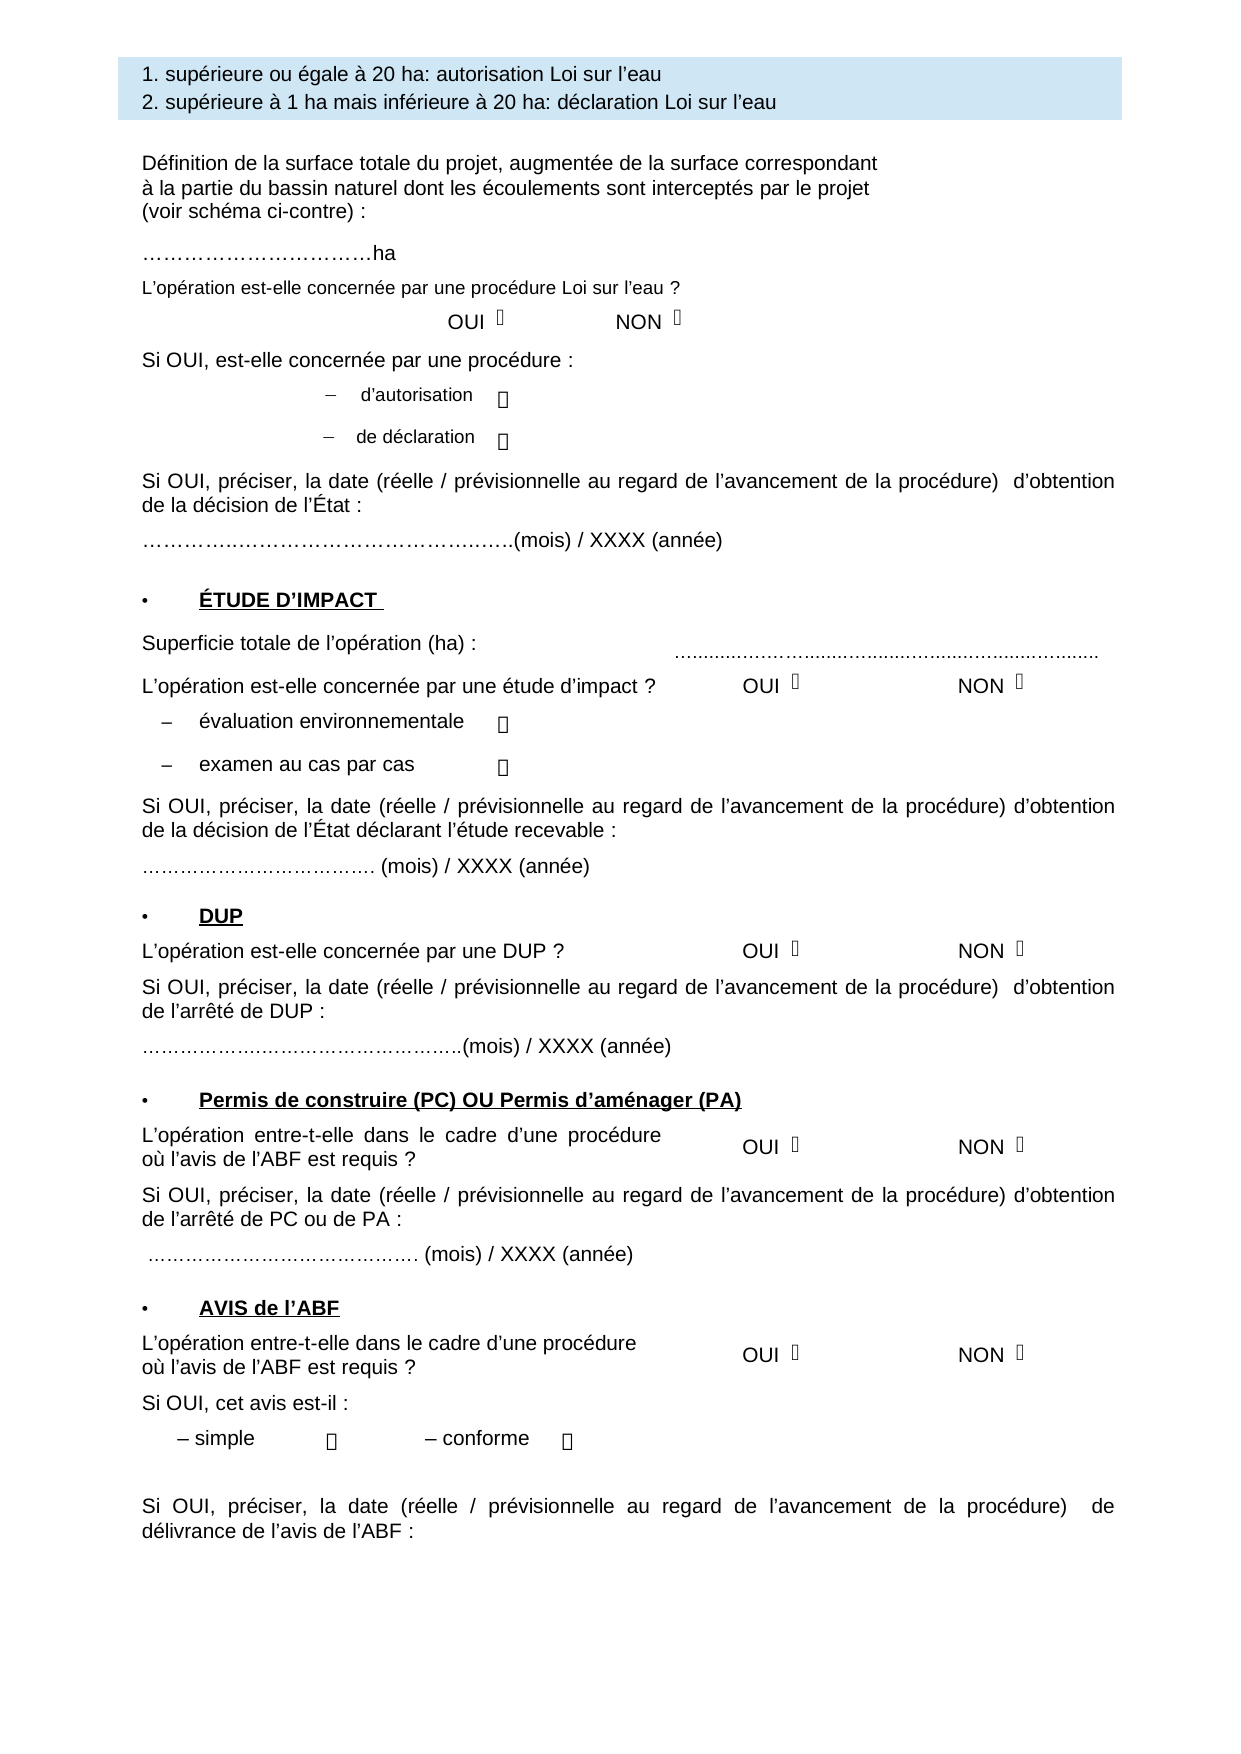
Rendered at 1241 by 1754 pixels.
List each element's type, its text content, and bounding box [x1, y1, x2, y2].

table_cell NON [944, 1325, 1010, 1385]
table_cell  [785, 1117, 944, 1177]
table_cell [555, 1463, 620, 1489]
table_cell  [319, 1420, 419, 1463]
table_header [668, 898, 785, 933]
table_cell [118, 120, 243, 146]
table_cell ÉTUDE D’IMPACT [118, 558, 1122, 618]
table_cell – conforme [419, 1420, 555, 1463]
table_cell [785, 1420, 944, 1463]
table_cell [785, 1029, 944, 1064]
table_cell [892, 146, 1122, 378]
table_cell …………..……………………………..…..(mois) / XXXX (année) [118, 523, 1122, 558]
table_cell [786, 120, 892, 146]
table_header [944, 898, 1010, 933]
table_cell examen au cas par cas [118, 746, 491, 788]
table_cell Rappel réglementaire (rubrique 2.1.5.0) Rejet d’eaux pluviales dans les eaux douces superficielles ou sur le sol ou dans le sous-sol, la surface totale du projet, augmentée de la surface correspondant à la partie du bassin naturel dont les écoulements sont interceptés par le projet, étant: 1. supérieure ou égale à 20 ha: autorisation Loi sur l’eau 2. supérieure à 1 ha mais inférieure à 20 ha: déclaration Loi sur l’eau [118, 57, 1122, 120]
table_cell  [491, 378, 579, 421]
table_cell  [491, 421, 579, 463]
table_cell [620, 1420, 667, 1463]
table_cell [892, 120, 1010, 146]
table_cell [1010, 1420, 1122, 1463]
table_cell ……………………………………. (mois) / XXXX (année) [118, 1236, 944, 1272]
table_cell [944, 1463, 1010, 1489]
table_cell  [1010, 1325, 1122, 1385]
table_cell [1010, 120, 1122, 146]
table_cell [491, 120, 579, 146]
table_header DUP [118, 898, 419, 933]
table_cell AVIS de l’ABF [118, 1272, 1122, 1325]
table_cell [244, 120, 491, 146]
table_cell [620, 1463, 667, 1489]
table_cell [668, 378, 892, 421]
table_cell [579, 746, 667, 788]
table_cell L’opération entre-t-elle dans le cadre d’une procédure où l’avis de l’ABF est requis ? [118, 1325, 667, 1385]
table_cell [1010, 421, 1122, 463]
table_cell [944, 1236, 1010, 1272]
table_cell Définition de la surface totale du projet, augmentée de la surface correspondant à la partie du bassin naturel dont les écoulements sont interceptés par le projet (voir schéma ci-contre) : ……………………………ha [118, 146, 892, 271]
table_cell [668, 746, 786, 788]
table_cell [1010, 1029, 1122, 1064]
table_cell [1010, 1385, 1122, 1420]
table_header [555, 898, 620, 933]
table_cell [118, 304, 243, 343]
table_cell ……………….…………………………..(mois) / XXXX (année) [118, 1029, 785, 1064]
table_cell ….........….……........…........…........…........…........ [668, 618, 1122, 668]
table_cell NON [944, 934, 1010, 969]
table_cell [668, 1385, 785, 1420]
table_cell [944, 1420, 1010, 1463]
table_cell  [785, 934, 944, 969]
table_cell [579, 703, 1010, 746]
table_cell [419, 1463, 555, 1489]
table_cell  [491, 746, 579, 788]
table_cell  [785, 1325, 944, 1385]
table_cell Si OUI, est-elle concernée par une procédure : [118, 343, 892, 378]
table_cell [1010, 1236, 1122, 1272]
table_cell OUI [668, 668, 786, 703]
table_cell [786, 304, 892, 343]
table_cell L’opération entre-t-elle dans le cadre d’une procédure où l’avis de l’ABF est requis ? [118, 1117, 667, 1177]
table_cell [892, 378, 1010, 421]
table_cell [218, 1463, 319, 1489]
table_header [785, 898, 944, 933]
table_cell ………………………………. (mois) / XXXX (année) [118, 848, 892, 883]
table_cell Si OUI, préciser, la date (réelle / prévisionnelle au regard de l’avancement de la procédure) de délivrance de l’avis de l’ABF : [118, 1489, 1122, 1548]
table_cell OUI [668, 1117, 785, 1177]
table_cell [1010, 1463, 1122, 1489]
table_cell Si OUI, préciser, la date (réelle / prévisionnelle au regard de l’avancement de la procédure) d’obtention de l’arrêté de PC ou de PA : [118, 1177, 1122, 1236]
table_cell NON [579, 304, 667, 343]
table_cell [1010, 746, 1122, 788]
table_cell Si OUI, préciser, la date (réelle / prévisionnelle au regard de l’avancement de la procédure) d’obtention de l’arrêté de DUP : [118, 969, 1122, 1028]
table_cell [944, 1385, 1010, 1420]
table_cell [579, 120, 667, 146]
table_cell  [555, 1420, 620, 1463]
table_cell évaluation environnementale [118, 703, 491, 746]
table_cell [668, 1463, 785, 1489]
table_cell NON [944, 1117, 1010, 1177]
table_cell [786, 746, 892, 788]
table_cell [668, 421, 892, 463]
table_cell d’autorisation [118, 378, 491, 421]
table_cell [785, 1463, 944, 1489]
table_cell  [1010, 1117, 1122, 1177]
table_cell [1010, 378, 1122, 421]
table_cell [319, 1463, 419, 1489]
table_cell Permis de construire (PC) OU Permis d’aménager (PA) [118, 1064, 1122, 1117]
table_cell OUI [668, 1325, 785, 1385]
table_cell NON [892, 668, 1010, 703]
table_cell  [786, 668, 892, 703]
table_cell Si OUI, cet avis est-il : [118, 1385, 667, 1420]
table_cell [579, 421, 667, 463]
table_cell [944, 1029, 1010, 1064]
table_cell [118, 1463, 218, 1489]
table_header [1010, 898, 1122, 933]
table_cell OUI [668, 934, 785, 969]
table_cell Si OUI, préciser, la date (réelle / prévisionnelle au regard de l’avancement de la procédure) d’obtention de la décision de l’État déclarant l’étude recevable : [118, 788, 1122, 848]
table_cell  [491, 304, 579, 343]
table_cell  [491, 703, 579, 746]
table_cell [579, 378, 667, 421]
table_cell [785, 1385, 944, 1420]
table_cell  [668, 304, 786, 343]
table_cell [892, 848, 1010, 883]
table_header [620, 898, 667, 933]
table_cell Superficie totale de l’opération (ha) : [118, 618, 667, 668]
table_cell L’opération est-elle concernée par une procédure Loi sur l’eau ? [118, 271, 892, 304]
table_cell L’opération est-elle concernée par une DUP ? [118, 934, 667, 969]
table_cell [668, 1420, 785, 1463]
table_cell  [1010, 668, 1122, 703]
table_cell [1010, 848, 1122, 883]
table_cell – simple [118, 1420, 319, 1463]
table_cell OUI [244, 304, 491, 343]
table_cell [892, 421, 1010, 463]
table_cell  [1010, 934, 1122, 969]
table_header [419, 898, 555, 933]
table_cell [1010, 703, 1122, 746]
table_cell [668, 120, 786, 146]
table_cell L’opération est-elle concernée par une étude d’impact ? [118, 668, 667, 703]
table_cell [892, 746, 1010, 788]
table_cell de déclaration [118, 421, 491, 463]
table_cell Si OUI, préciser, la date (réelle / prévisionnelle au regard de l’avancement de la procédure) d’obtention de la décision de l’État : [118, 463, 1122, 523]
